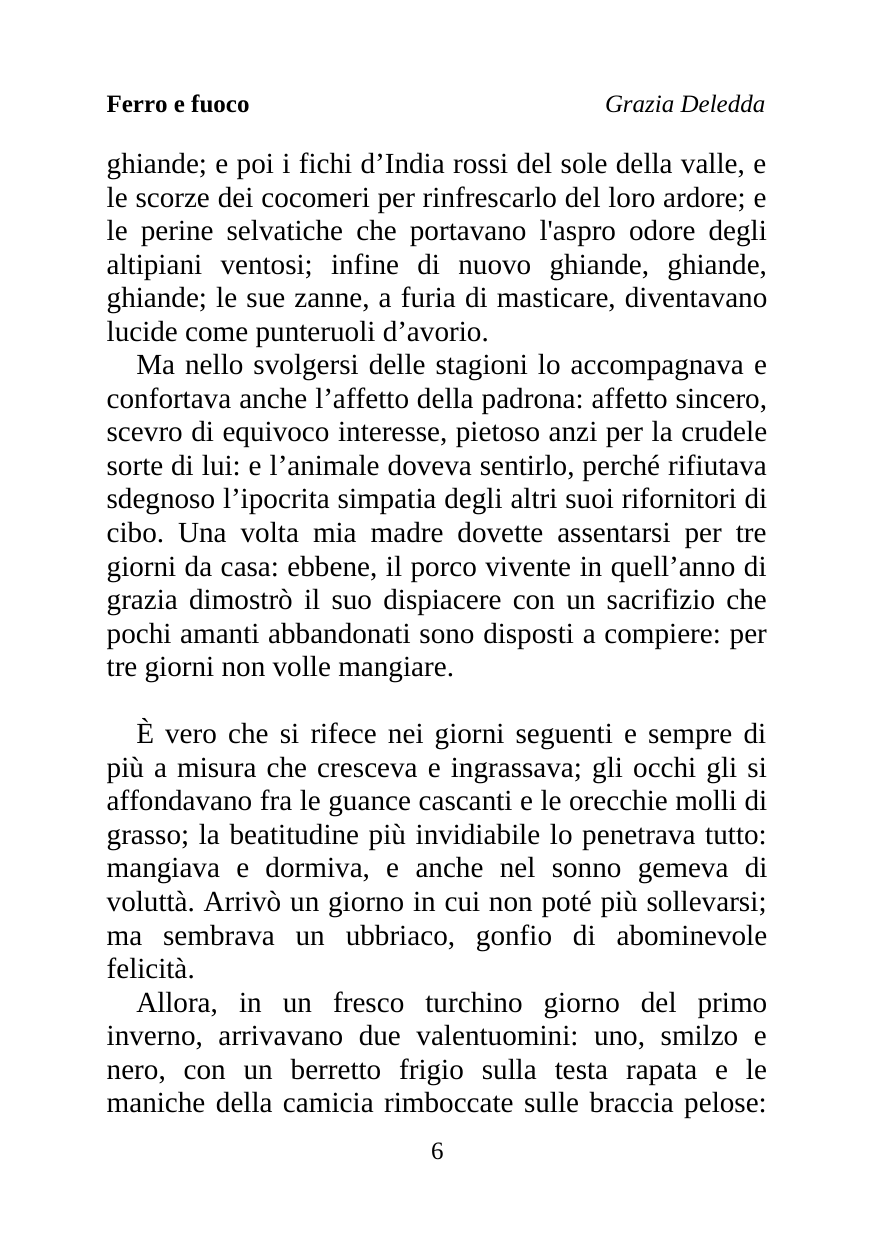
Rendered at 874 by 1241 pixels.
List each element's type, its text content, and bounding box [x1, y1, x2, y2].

text Ma nello svolgersi delle stagioni lo accompagnava e confortava anche l’affetto della padrona: affetto sincero, scevro di equivoco interesse, pietoso anzi per la crudele sorte di lui: e l’animale doveva sentirlo, perché rifiutava sdegnoso l’ipocrita simpatia degli altri suoi rifornitori di cibo. Una volta mia madre dovette assentarsi per tre giorni da casa: ebbene, il porco vivente in quell’anno di grazia dimostrò il suo dispiacere con un sacrifizio che pochi amanti abbandonati sono disposti a compiere: per tre giorni non volle mangiare. [106, 347, 768, 683]
text È vero che si rifece nei giorni seguenti e sempre di più a misura che cresceva e ingrassava; gli occhi gli si affondavano fra le guance cascanti e le orecchie molli di grasso; la beatitudine più invidiabile lo penetrava tutto: mangiava e dormiva, e anche nel sonno gemeva di voluttà. Arrivò un giorno in cui non poté più sollevarsi; ma sembrava un ubbriaco, gonfio di abominevole felicità. [106, 716, 768, 985]
text Allora, in un fresco turchino giorno del primo inverno, arrivavano due valentuomini: uno, smilzo e nero, con un berretto frigio sulla testa rapata e le maniche della camicia rimboccate sulle braccia pelose: [106, 985, 768, 1119]
text ghiande; e poi i fichi d’India rossi del sole della valle, e le scorze dei cocomeri per rinfrescarlo del loro ardore; e le perine selvatiche che portavano l'aspro odore degli altipiani ventosi; infine di nuovo ghiande, ghiande, ghiande; le sue zanne, a furia di masticare, diventavano lucide come punteruoli d’avorio. [106, 146, 768, 347]
